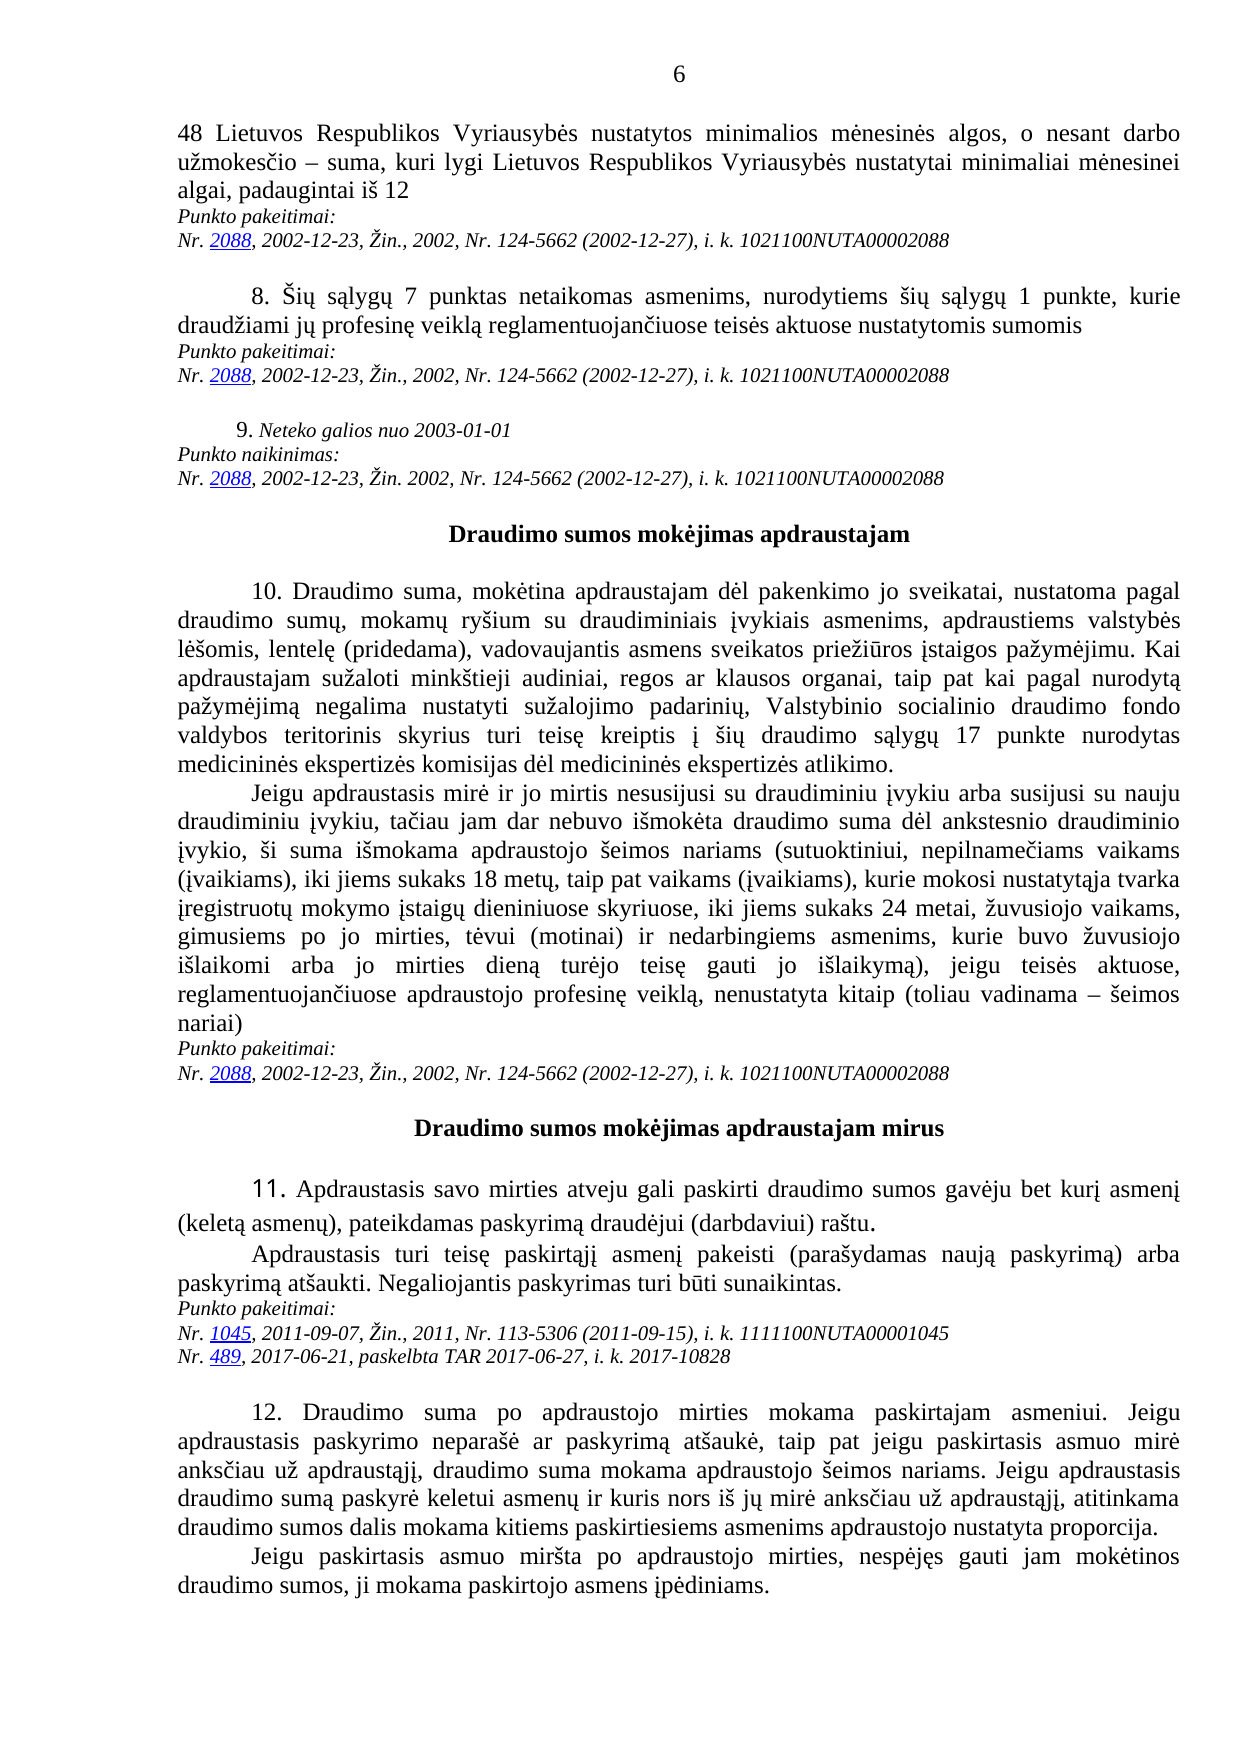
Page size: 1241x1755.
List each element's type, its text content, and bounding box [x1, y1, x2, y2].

text Nr. 2088, 2002-12-23, Žin., 2002, Nr. 124-5662 (2002-12-27), i. k. 1021100NUTA00002088 [177, 228, 1181, 252]
text Nr. 2088, 2002-12-23, Žin., 2002, Nr. 124-5662 (2002-12-27), i. k. 1021100NUTA00002088 [177, 363, 1181, 387]
text Punkto pakeitimai: [177, 339, 1181, 363]
text 12. Draudimo suma po apdraustojo mirties mokama paskirtajam asmeniui. Jeigu apdraustasis paskyrimo neparašė ar paskyrimą atšaukė, taip pat jeigu paskirtasis asmuo mirė anksčiau už apdraustąjį, draudimo suma mokama apdraustojo šeimos nariams. Jeigu apdraustasis draudimo sumą paskyrė keletui asmenų ir kuris nors iš jų mirė anksčiau už apdraustąjį, atitinkama draudimo sumos dalis mokama kitiems paskirtiesiems asmenims apdraustojo nustatyta proporcija. [177, 1397, 1181, 1541]
text Nr. 489, 2017-06-21, paskelbta TAR 2017-06-27, i. k. 2017-10828 [177, 1344, 1181, 1368]
text Nr. 2088, 2002-12-23, Žin., 2002, Nr. 124-5662 (2002-12-27), i. k. 1021100NUTA00002088 [177, 1060, 1181, 1084]
text Punkto pakeitimai: [177, 1296, 1181, 1320]
text Jeigu paskirtasis asmuo miršta po apdraustojo mirties, nespėjęs gauti jam mokėtinos draudimo sumos, ji mokama paskirtojo asmens įpėdiniams. [177, 1541, 1181, 1598]
text Draudimo sumos mokėjimas apdraustajam mirus [177, 1113, 1181, 1142]
text Draudimo sumos mokėjimas apdraustajam [177, 519, 1181, 548]
text 9. Neteko galios nuo 2003-01-01 [177, 416, 1181, 442]
text Punkto naikinimas: [177, 442, 1181, 466]
text 8. Šių sąlygų 7 punktas netaikomas asmenims, nurodytiems šių sąlygų 1 punkte, kurie draudžiami jų profesinę veiklą reglamentuojančiuose teisės aktuose nustatytomis sumomis [177, 281, 1181, 339]
text Nr. 1045, 2011-09-07, Žin., 2011, Nr. 113-5306 (2011-09-15), i. k. 1111100NUTA00001045 [177, 1320, 1181, 1344]
text Punkto pakeitimai: [177, 204, 1181, 228]
text Apdraustasis turi teisę paskirtąjį asmenį pakeisti (parašydamas naują paskyrimą) arba paskyrimą atšaukti. Negaliojantis paskyrimas turi būti sunaikintas. [177, 1239, 1181, 1296]
text Nr. 2088, 2002-12-23, Žin. 2002, Nr. 124-5662 (2002-12-27), i. k. 1021100NUTA00002088 [177, 466, 1181, 490]
text Punkto pakeitimai: [177, 1036, 1181, 1060]
text 10. Draudimo suma, mokėtina apdraustajam dėl pakenkimo jo sveikatai, nustatoma pagal draudimo sumų, mokamų ryšium su draudiminiais įvykiais asmenims, apdraustiems valstybės lėšomis, lentelę (pridedama), vadovaujantis asmens sveikatos priežiūros įstaigos pažymėjimu. Kai apdraustajam sužaloti minkštieji audiniai, regos ar klausos organai, taip pat kai pagal nurodytą pažymėjimą negalima nustatyti sužalojimo padarinių, Valstybinio socialinio draudimo fondo valdybos teritorinis skyrius turi teisę kreiptis į šių draudimo sąlygų 17 punkte nurodytas medicininės ekspertizės komisijas dėl medicininės ekspertizės atlikimo. [177, 576, 1181, 778]
text Jeigu apdraustasis mirė ir jo mirtis nesusijusi su draudiminiu įvykiu arba susijusi su nauju draudiminiu įvykiu, tačiau jam dar nebuvo išmokėta draudimo suma dėl ankstesnio draudiminio įvykio, ši suma išmokama apdraustojo šeimos nariams (sutuoktiniui, nepilnamečiams vaikams (įvaikiams), iki jiems sukaks 18 metų, taip pat vaikams (įvaikiams), kurie mokosi nustatytąja tvarka įregistruotų mokymo įstaigų dieniniuose skyriuose, iki jiems sukaks 24 metai, žuvusiojo vaikams, gimusiems po jo mirties, tėvui (motinai) ir nedarbingiems asmenims, kurie buvo žuvusiojo išlaikomi arba jo mirties dieną turėjo teisę gauti jo išlaikymą), jeigu teisės aktuose, reglamentuojančiuose apdraustojo profesinę veiklą, nenustatyta kitaip (toliau vadinama – šeimos nariai) [177, 778, 1181, 1036]
text 48 Lietuvos Respublikos Vyriausybės nustatytos minimalios mėnesinės algos, o nesant darbo užmokesčio – suma, kuri lygi Lietuvos Respublikos Vyriausybės nustatytai minimaliai mėnesinei algai, padaugintai iš 12 [177, 118, 1181, 204]
text 11. Apdraustasis savo mirties atveju gali paskirti draudimo sumos gavėju bet kurį asmenį (keletą asmenų), pateikdamas paskyrimą draudėjui (darbdaviui) raštu. [177, 1171, 1181, 1239]
